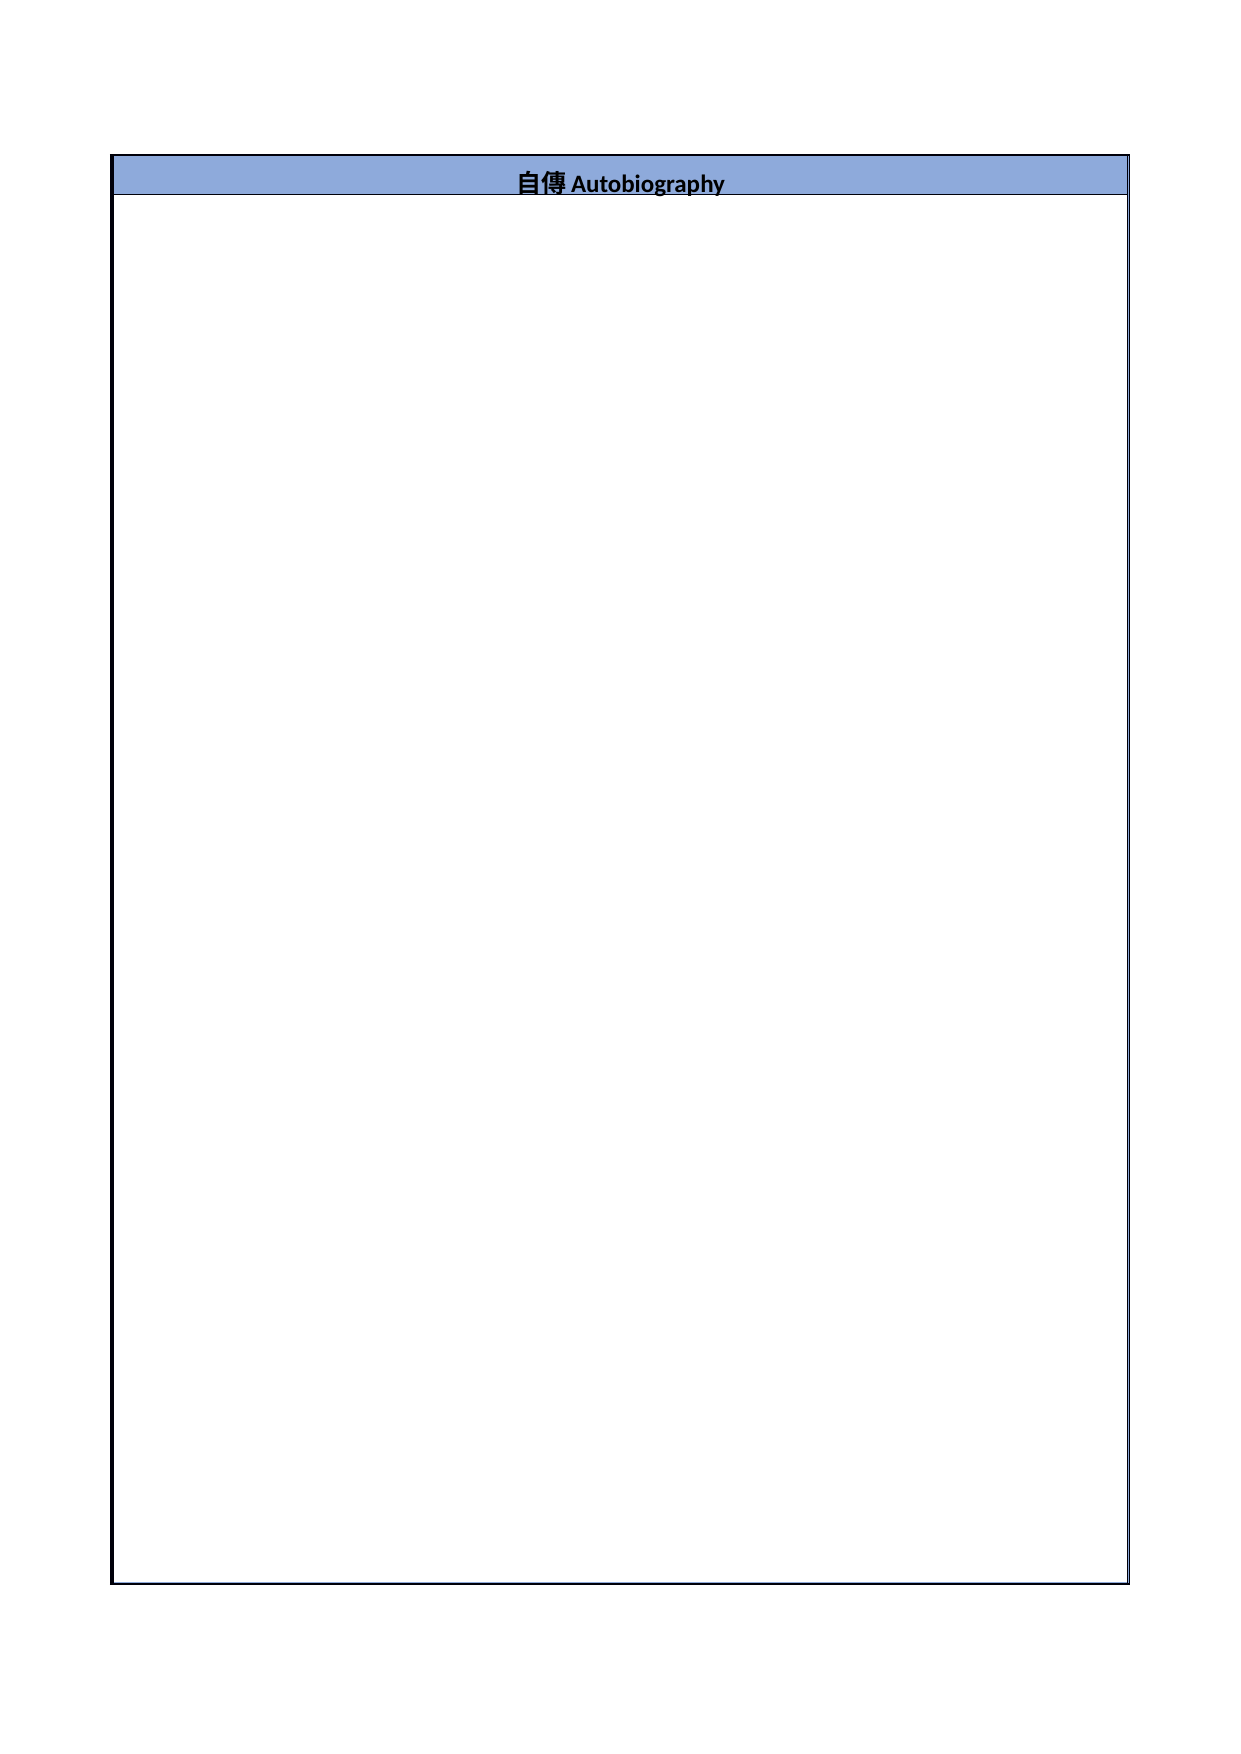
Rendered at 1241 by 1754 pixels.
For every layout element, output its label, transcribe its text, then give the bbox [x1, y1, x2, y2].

table_header 自傳Autobiography [114, 156, 1127, 194]
table_cell [114, 195, 1127, 1582]
